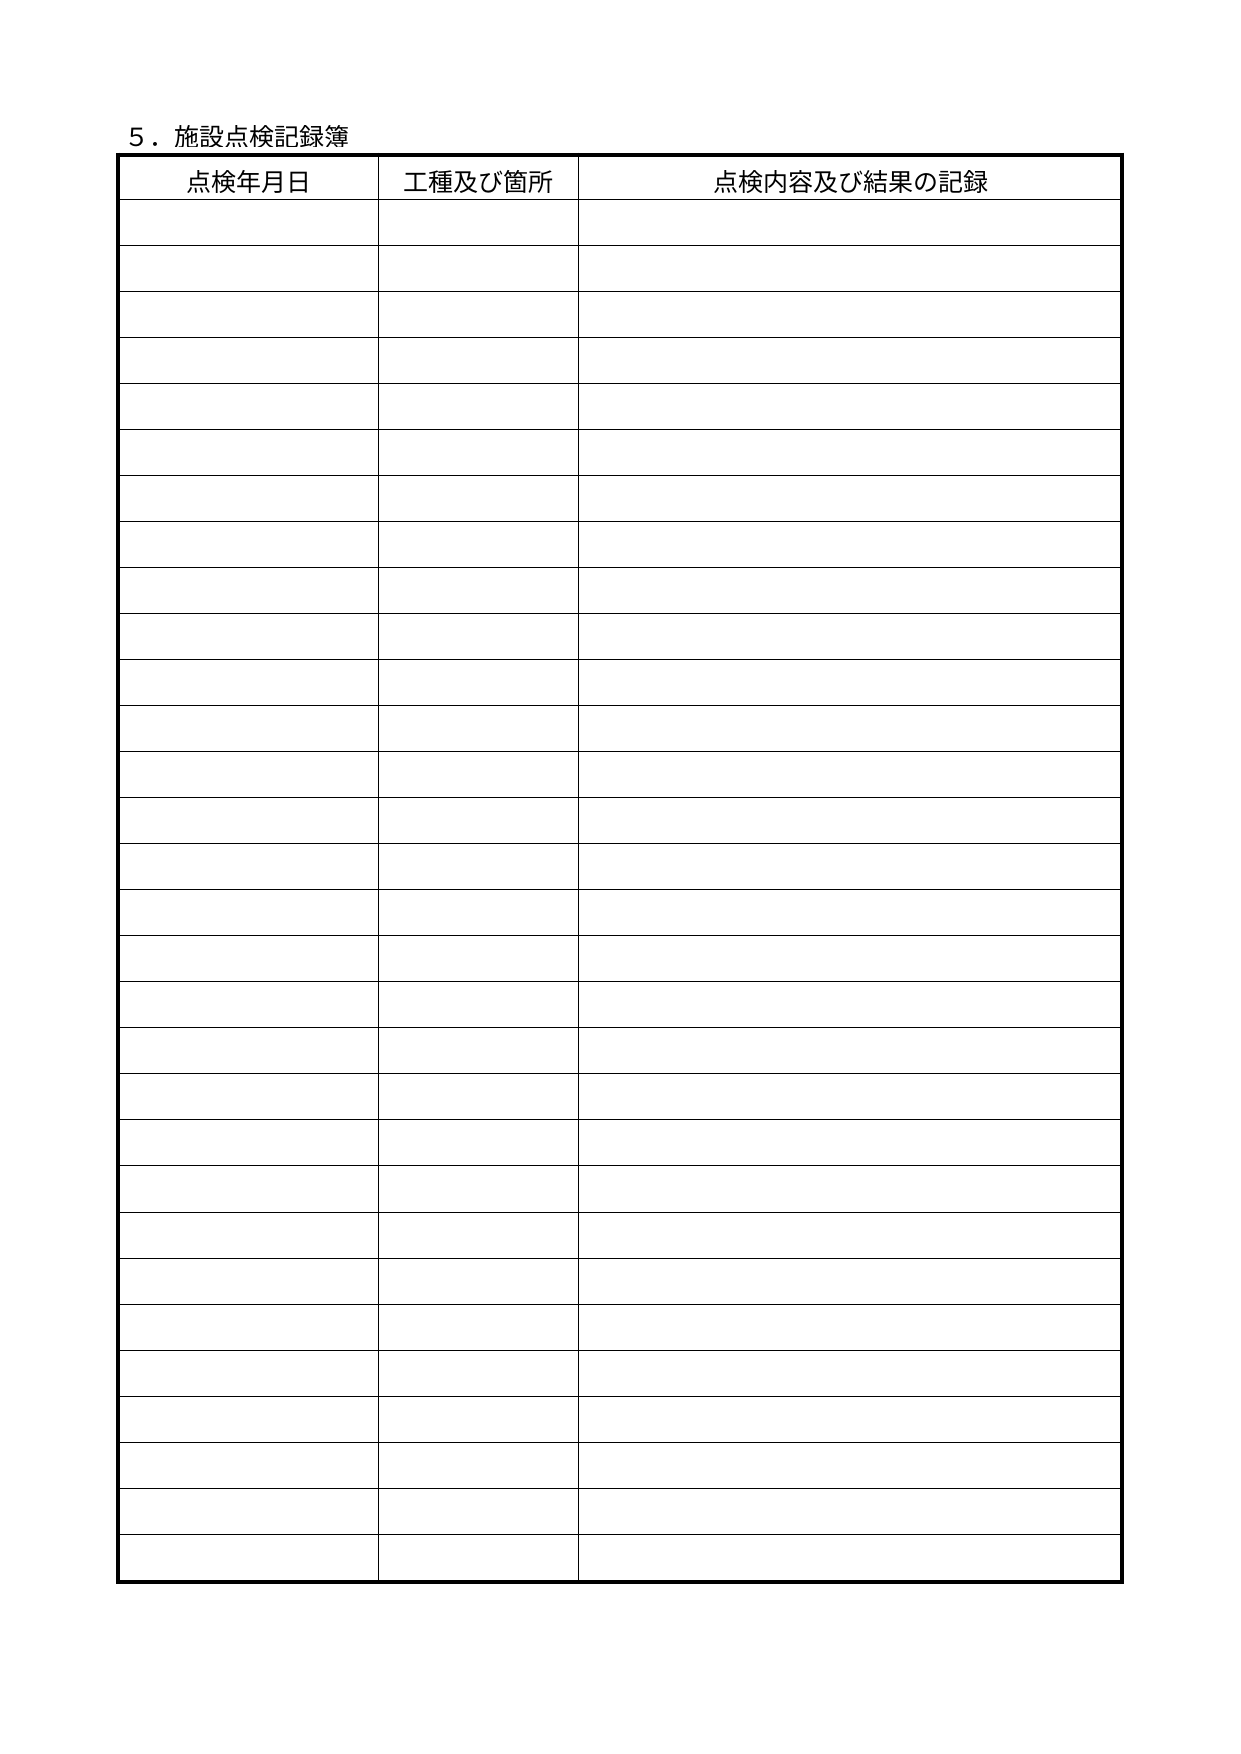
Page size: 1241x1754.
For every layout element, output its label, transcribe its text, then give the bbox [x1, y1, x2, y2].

table_cell [379, 1120, 578, 1165]
table_cell [120, 614, 378, 659]
table_cell [579, 1443, 1120, 1488]
table_cell [579, 338, 1120, 383]
table_cell [120, 1074, 378, 1119]
table_cell [379, 1166, 578, 1211]
table_cell [579, 1305, 1120, 1349]
table_cell [379, 384, 578, 429]
table_cell [120, 1351, 378, 1396]
table_header ５．施設点検記録簿 [118, 112, 378, 152]
table_cell [579, 568, 1120, 613]
table_cell [120, 1259, 378, 1303]
table_cell [579, 1074, 1120, 1119]
table_cell [379, 1213, 578, 1257]
table_cell [379, 246, 578, 291]
table_cell [120, 1397, 378, 1442]
table_cell [120, 246, 378, 291]
table_cell [120, 1213, 378, 1257]
table_cell [579, 1397, 1120, 1442]
table_cell [579, 660, 1120, 705]
table_cell [379, 338, 578, 383]
table_cell [120, 292, 378, 337]
table_cell [379, 1074, 578, 1119]
table_cell [579, 614, 1120, 659]
table_cell [379, 660, 578, 705]
table_cell [120, 568, 378, 613]
table_cell [379, 1028, 578, 1073]
table_cell [120, 384, 378, 429]
table_cell [579, 1166, 1120, 1211]
table_cell [579, 844, 1120, 889]
table_cell 点検内容及び結果の記録 [579, 157, 1120, 198]
table_cell [379, 982, 578, 1027]
table_header [379, 112, 1122, 152]
table_cell [120, 476, 378, 521]
table_cell [120, 1535, 378, 1580]
table_cell [379, 1351, 578, 1396]
table_cell [120, 522, 378, 567]
table_cell [579, 200, 1120, 244]
table_cell [379, 1535, 578, 1580]
table_cell [579, 430, 1120, 475]
table_cell [579, 798, 1120, 843]
table_cell [579, 1028, 1120, 1073]
table_cell [120, 200, 378, 244]
table_cell [579, 982, 1120, 1027]
table_cell [120, 706, 378, 751]
table_cell [120, 1166, 378, 1211]
table_cell [579, 890, 1120, 935]
table_cell [579, 1489, 1120, 1534]
table_cell [120, 660, 378, 705]
table_cell [120, 1443, 378, 1488]
table_cell [579, 1213, 1120, 1257]
table_cell [379, 798, 578, 843]
table_cell [379, 522, 578, 567]
table_cell [379, 1489, 578, 1534]
table_cell [579, 1120, 1120, 1165]
table_cell [379, 890, 578, 935]
table_cell [379, 568, 578, 613]
table_cell [379, 1259, 578, 1303]
table_cell [379, 614, 578, 659]
table_cell [579, 522, 1120, 567]
table_cell [379, 1443, 578, 1488]
table_cell [120, 1120, 378, 1165]
table_cell [120, 798, 378, 843]
table_cell [379, 1397, 578, 1442]
table_cell [120, 1305, 378, 1349]
table_cell [120, 1489, 378, 1534]
table_cell [120, 338, 378, 383]
table_cell [579, 246, 1120, 291]
table_cell [579, 706, 1120, 751]
table_cell 工種及び箇所 [379, 157, 578, 198]
table_cell [579, 292, 1120, 337]
table_cell [579, 1351, 1120, 1396]
table_cell 点検年月日 [120, 157, 378, 198]
table_cell [120, 890, 378, 935]
table_cell [579, 1259, 1120, 1303]
table_cell [579, 476, 1120, 521]
table_cell [579, 1535, 1120, 1580]
table_cell [579, 752, 1120, 797]
table_cell [379, 200, 578, 244]
table_cell [379, 476, 578, 521]
table_cell [120, 982, 378, 1027]
table_cell [120, 1028, 378, 1073]
table_cell [379, 292, 578, 337]
table_cell [579, 384, 1120, 429]
table_cell [379, 430, 578, 475]
table_cell [379, 844, 578, 889]
table_cell [120, 936, 378, 981]
table_cell [120, 430, 378, 475]
table_cell [120, 752, 378, 797]
table_cell [379, 706, 578, 751]
table_cell [379, 752, 578, 797]
table_cell [379, 936, 578, 981]
table_cell [579, 936, 1120, 981]
table_cell [379, 1305, 578, 1349]
table_cell [120, 844, 378, 889]
